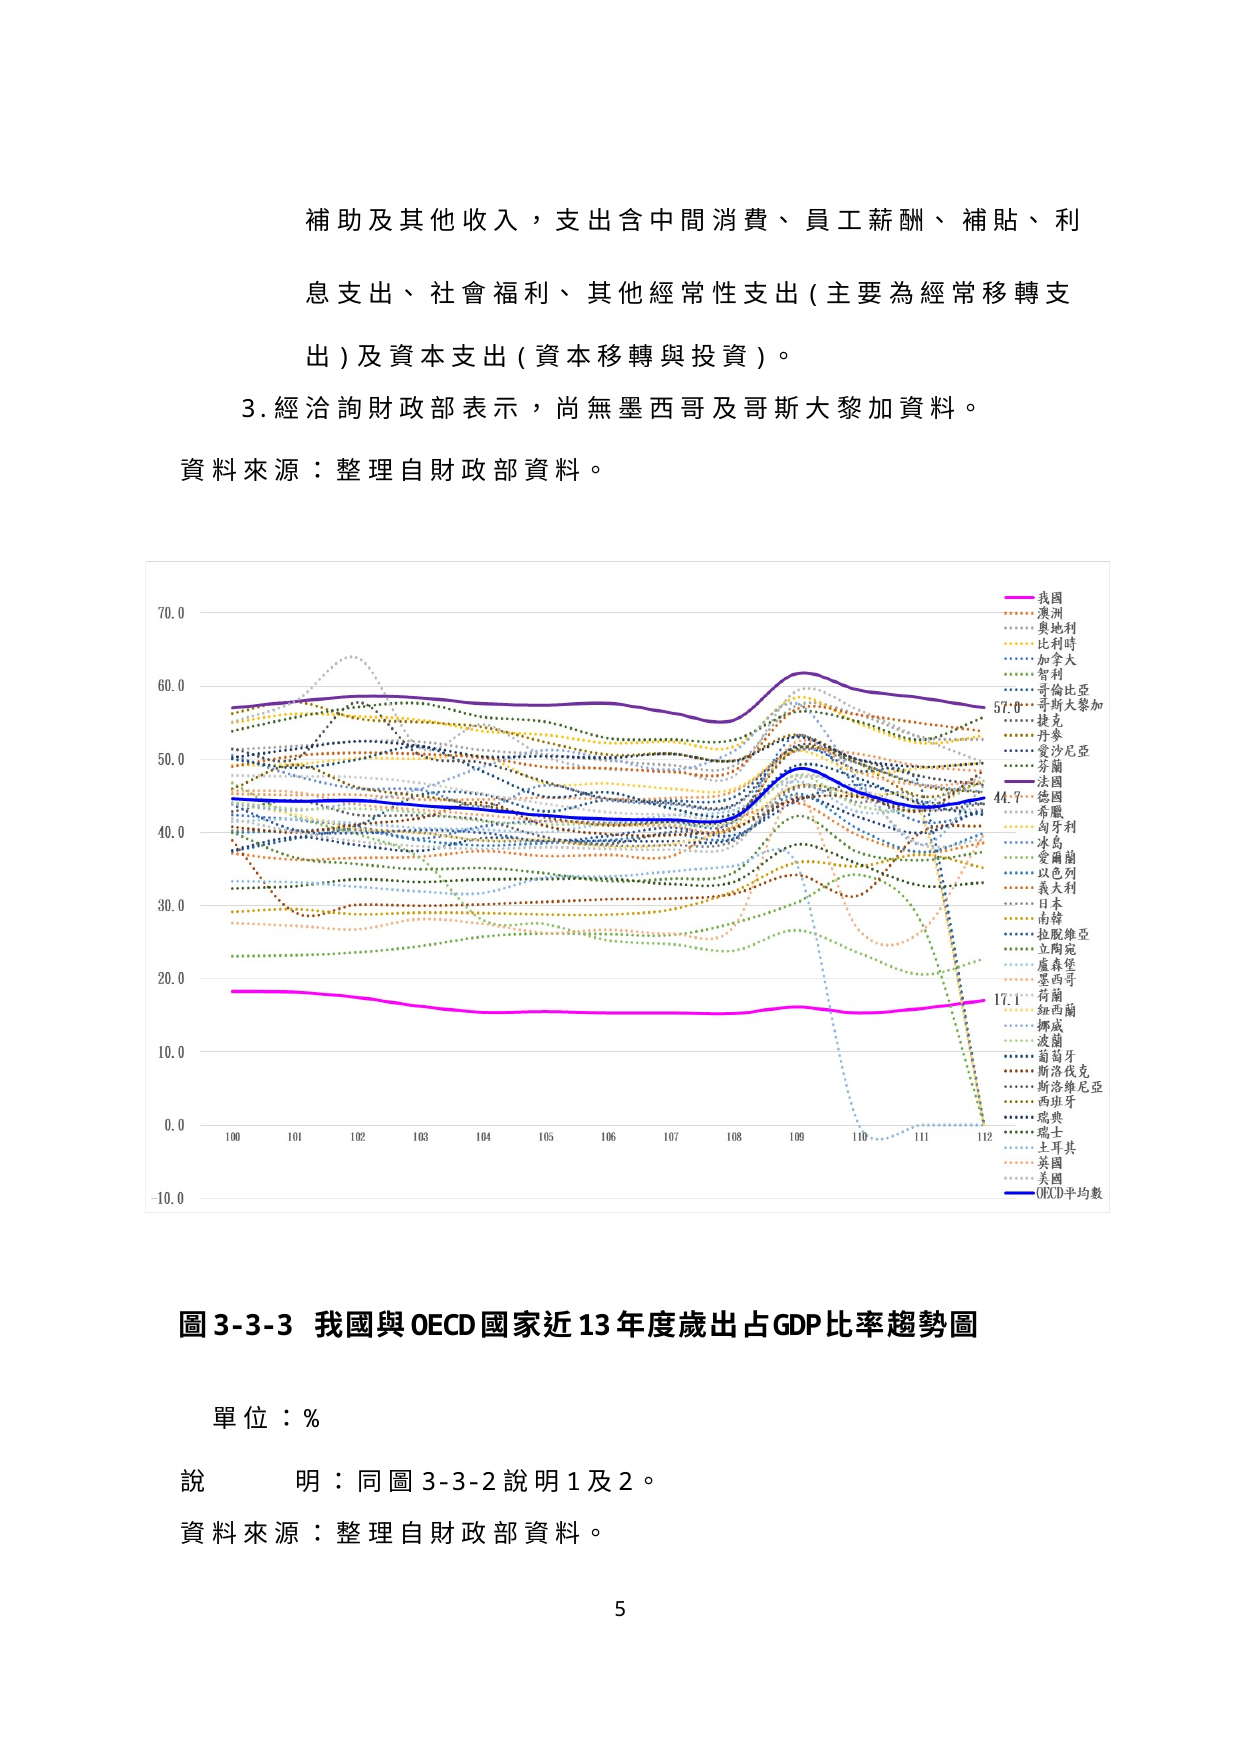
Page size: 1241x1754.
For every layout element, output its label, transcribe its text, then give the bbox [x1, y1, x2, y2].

text 補助及其他收入，支出含中間消費、員工薪酬、補貼、利息支出、社會福利、其他經常性支出(主要為經常移轉支出)及資本支出(資本移轉與投資)。 [268, 177, 1110, 365]
text 3.經洽詢財政部表示，尚無墨西哥及哥斯大黎加資料。 [240, 365, 1063, 427]
text [151, 490, 1106, 561]
text 資料來源：整理自財政部資料。 [147, 1490, 1063, 1552]
text 圖3-3-3 我國與OECD國家近13年度歲出占GDP比率趨勢圖 單位：% [151, 1213, 1106, 1427]
text 資料來源：整理自財政部資料。 [148, 427, 1063, 490]
text 說 明：同圖3-3-2說明1及2。 [147, 1427, 1063, 1490]
